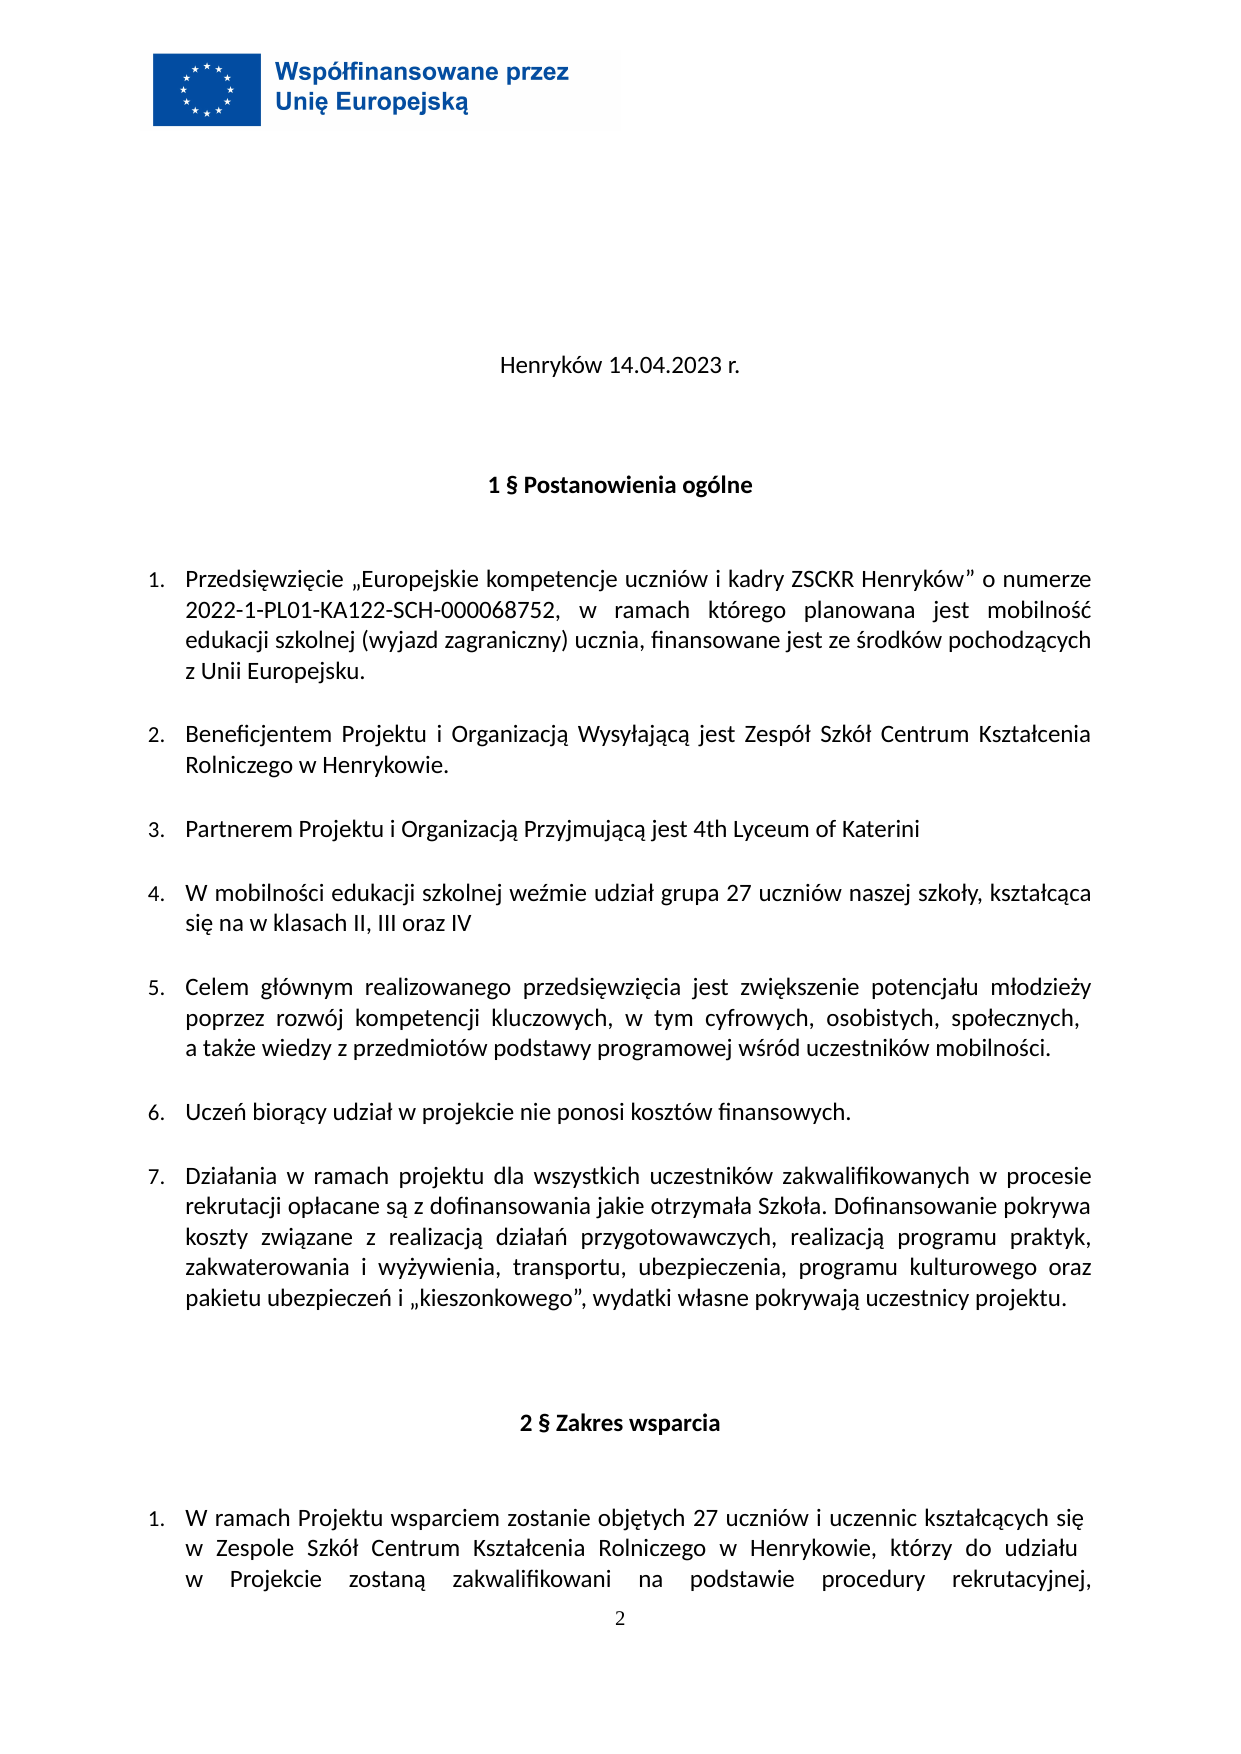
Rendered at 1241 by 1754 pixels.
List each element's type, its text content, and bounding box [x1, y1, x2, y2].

list Partnerem Projektu i Organizacją Przyjmującą jest 4th Lyceum of Katerini [148, 813, 1093, 843]
text 2 § Zakres wsparcia [148, 1407, 1093, 1438]
list Działania w ramach projektu dla wszystkich uczestników zakwalifikowanych w procesie rekrutacji opłacane są z dofinansowania jakie otrzymała Szkoła. Dofinansowanie pokrywa koszty związane z realizacją działań przygotowawczych, realizacją programu praktyk, zakwaterowania i wyżywienia, transportu, ubezpieczenia, programu kulturowego oraz pakietu ubezpieczeń i „kieszonkowego”, wydatki własne pokrywają uczestnicy projektu. [148, 1160, 1093, 1313]
list W ramach Projektu wsparciem zostanie objętych 27 uczniów i uczennic kształcących się w Zespole Szkół Centrum Kształcenia Rolniczego w Henrykowie, którzy do udziału w Projekcie zostaną zakwalifikowani na podstawie procedury rekrutacyjnej, [148, 1502, 1093, 1593]
list Uczeń biorący udział w projekcie nie ponosi kosztów finansowych. [148, 1096, 1093, 1127]
text Henryków 14.04.2023 r. [148, 349, 1093, 379]
list Beneficjentem Projektu i Organizacją Wysyłającą jest Zespół Szkół Centrum Kształcenia Rolniczego w Henrykowie. [148, 719, 1093, 780]
text 1 § Postanowienia ogólne [148, 469, 1093, 499]
list Celem głównym realizowanego przedsięwzięcia jest zwiększenie potencjału młodzieży poprzez rozwój kompetencji kluczowych, w tym cyfrowych, osobistych, społecznych, a także wiedzy z przedmiotów podstawy programowej wśród uczestników mobilności. [148, 971, 1093, 1063]
list W mobilności edukacji szkolnej weźmie udział grupa 27 uczniów naszej szkoły, kształcąca się na w klasach II, III oraz IV [148, 877, 1093, 938]
list Przedsięwzięcie „Europejskie kompetencje uczniów i kadry ZSCKR Henryków” o numerze 2022-1-PL01-KA122-SCH-000068752, w ramach którego planowana jest mobilność edukacji szkolnej (wyjazd zagraniczny) ucznia, finansowane jest ze środków pochodzących z Unii Europejsku. [148, 563, 1093, 685]
